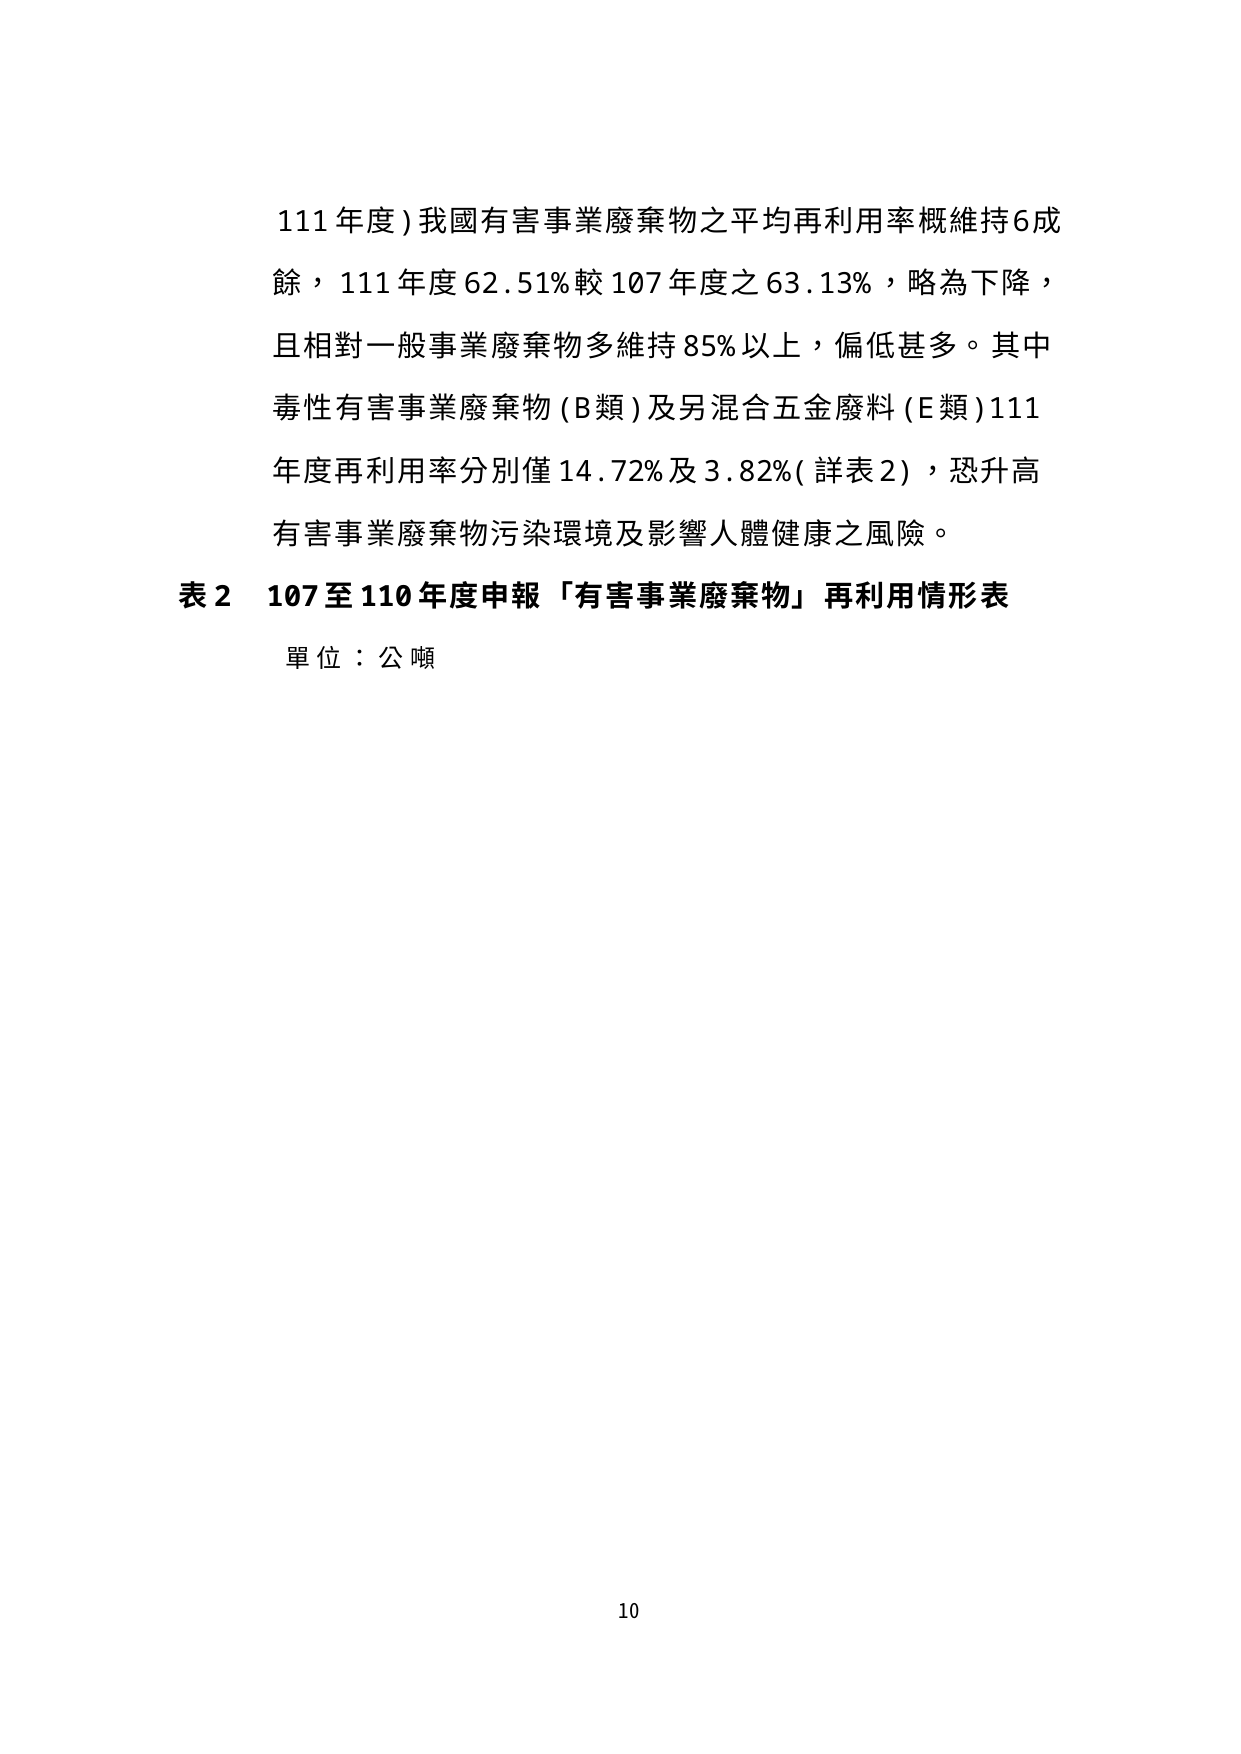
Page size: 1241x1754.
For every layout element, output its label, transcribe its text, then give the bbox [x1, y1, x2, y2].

text 表2 107至110年度申報「有害事業廢棄物」再利用情形表 單位：公噸 [118, 552, 1063, 677]
text 111年度)我國有害事業廢棄物之平均再利用率概維持6成餘，111年度62.51%較107年度之63.13%，略為下降，且相對一般事業廢棄物多維持85%以上，偏低甚多。其中毒性有害事業廢棄物(B類)及另混合五金廢料(E類)111年度再利用率分別僅14.72%及3.82%(詳表2)，恐升高有害事業廢棄物污染環境及影響人體健康之風險。 [266, 177, 1063, 552]
